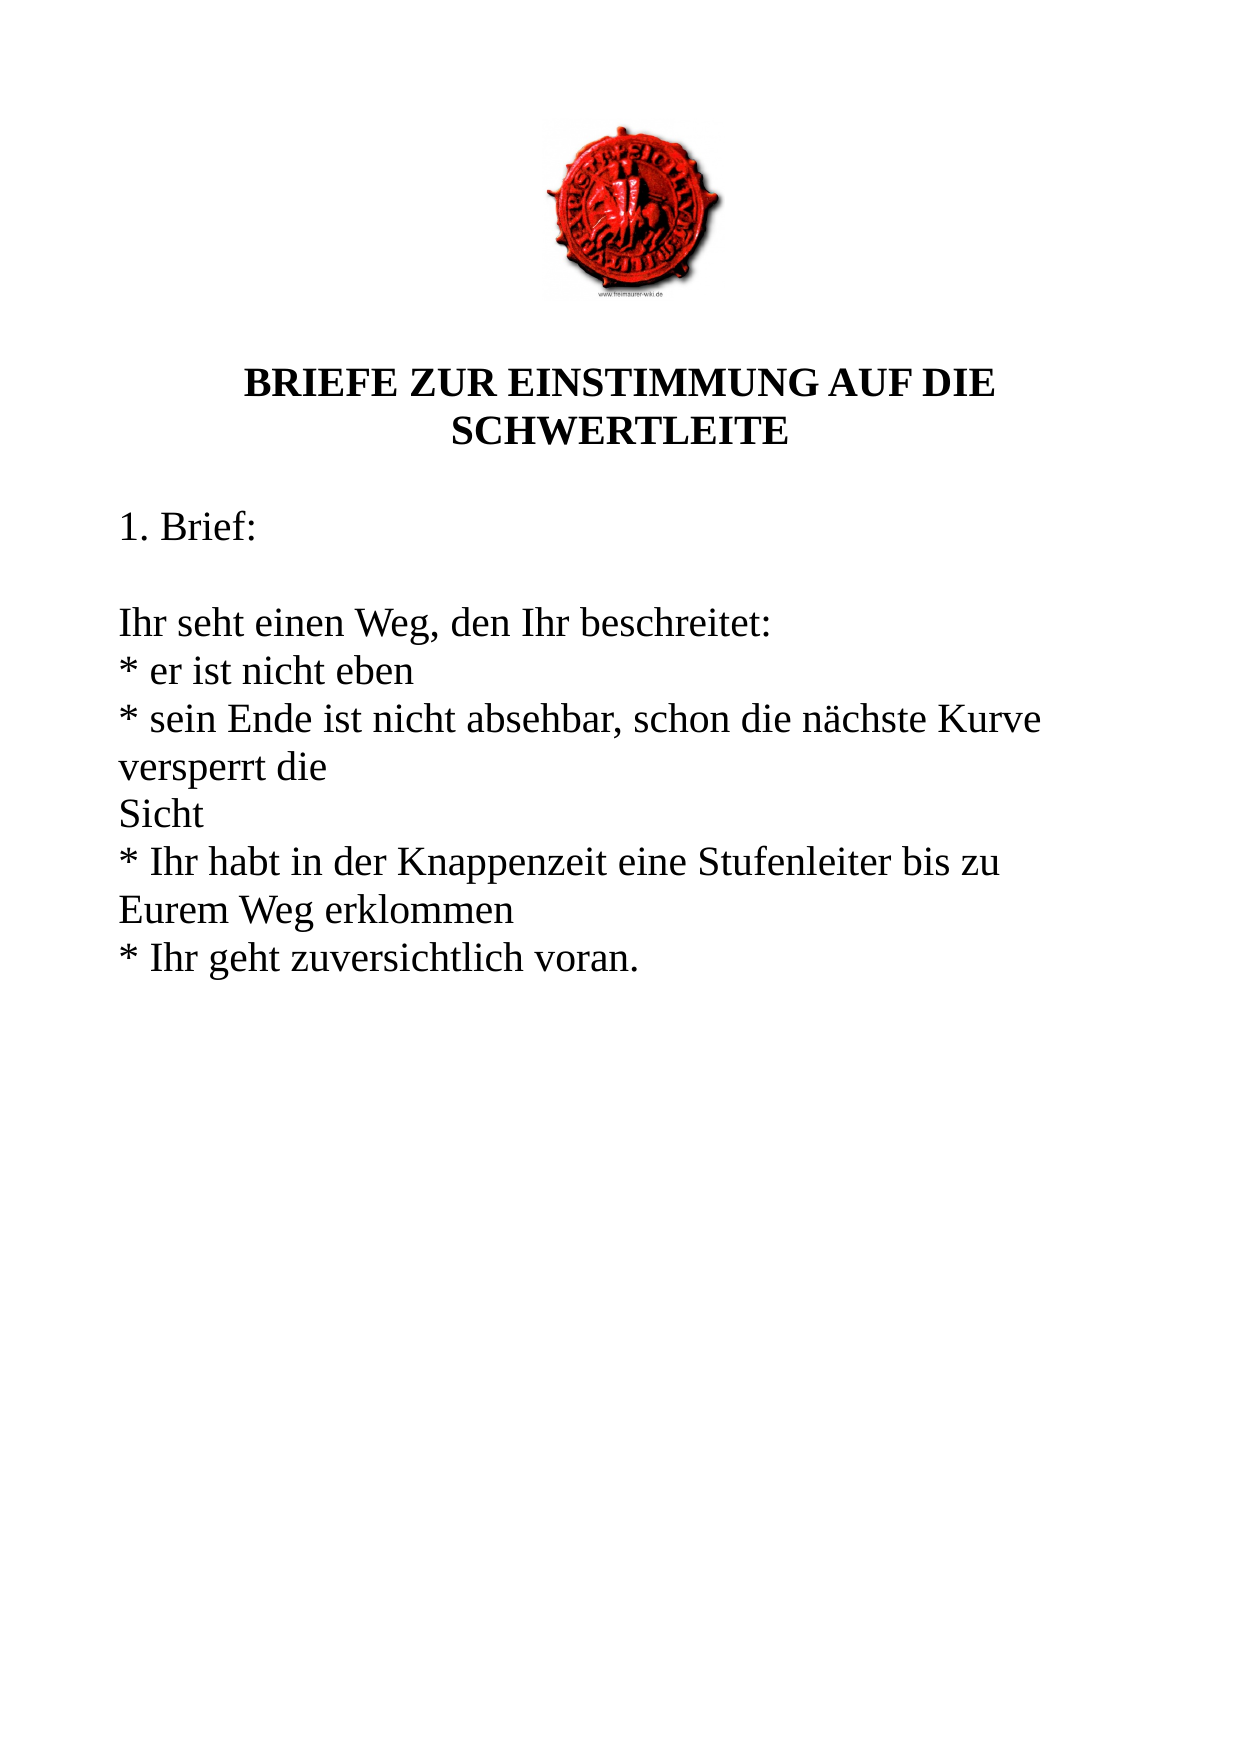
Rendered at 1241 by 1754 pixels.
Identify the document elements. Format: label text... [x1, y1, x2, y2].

picture [542, 118, 725, 301]
text BRIEFE ZUR EINSTIMMUNG AUF DIE SCHWERTLEITE [118, 358, 1122, 453]
text * Ihr geht zuversichtlich voran. [118, 933, 1122, 981]
text 1. Brief: [118, 501, 1122, 549]
text * sein Ende ist nicht absehbar, schon die nächste Kurve versperrt die [118, 693, 1122, 789]
text Sicht [118, 789, 1122, 837]
text * er ist nicht eben [118, 645, 1122, 693]
text Ihr seht einen Weg, den Ihr beschreitet: [118, 597, 1122, 645]
text * Ihr habt in der Knappenzeit eine Stufenleiter bis zu Eurem Weg erklommen [118, 837, 1122, 933]
